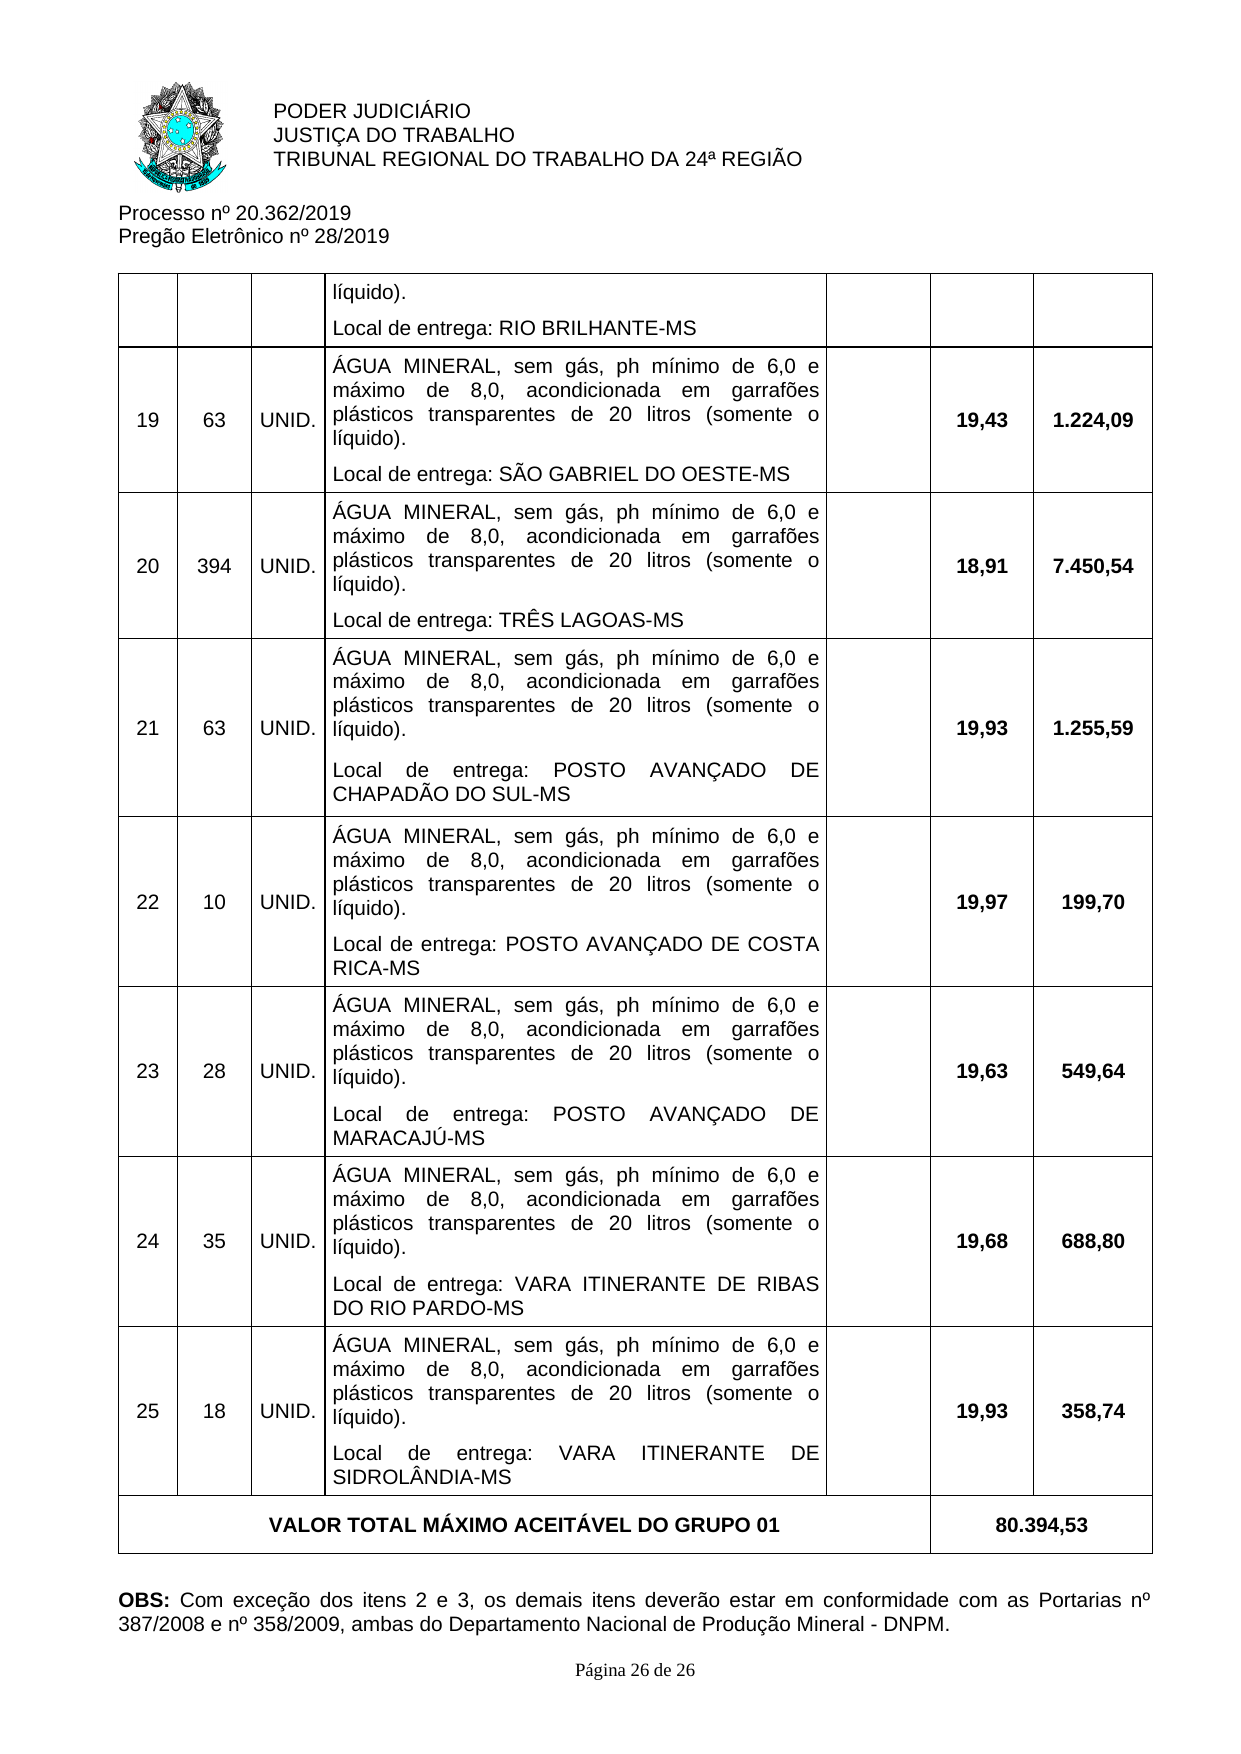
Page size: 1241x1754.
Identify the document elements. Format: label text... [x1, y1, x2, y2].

text OBS: Com exceção dos itens 2 e 3, os demais itens deverão estar em conformidade com as Portarias nº 387/2008 e nº 358/2009, ambas do Departamento Nacional de Produção Mineral - DNPM. [118, 1588, 1152, 1636]
table_cell [827, 1327, 930, 1495]
table_cell 28 [178, 987, 251, 1156]
table_cell 18,91 [931, 493, 1033, 638]
table_cell 7.450,54 [1034, 493, 1152, 638]
table_cell ÁGUA MINERAL, sem gás, ph mínimo de 6,0 e máximo de 8,0, acondicionada em garrafões plásticos transparentes de 20 litros (somente o líquido). Local de entrega: SÃO GABRIEL DO OESTE-MS [326, 348, 826, 492]
table_cell [1034, 274, 1152, 346]
table_cell 10 [178, 817, 251, 986]
table_cell 80.394,53 [931, 1496, 1152, 1553]
table_cell 24 [119, 1157, 177, 1326]
table_cell UNID. [252, 348, 324, 492]
table_cell [827, 987, 930, 1156]
table_cell 19,97 [931, 817, 1033, 986]
table_cell 19,63 [931, 987, 1033, 1156]
table_cell UNID. [252, 1157, 324, 1326]
table_cell 35 [178, 1157, 251, 1326]
table_cell 20 [119, 493, 177, 638]
table_cell ÁGUA MINERAL, sem gás, ph mínimo de 6,0 e máximo de 8,0, acondicionada em garrafões plásticos transparentes de 20 litros (somente o líquido). Local de entrega: VARA ITINERANTE DE RIBAS DO RIO PARDO-MS [326, 1157, 826, 1326]
table_cell 1.255,59 [1034, 639, 1152, 816]
table_cell 18 [178, 1327, 251, 1495]
picture [133, 81, 228, 193]
table_cell 19,93 [931, 1327, 1033, 1495]
table_cell 19,68 [931, 1157, 1033, 1326]
table_cell [827, 817, 930, 986]
table_cell [827, 493, 930, 638]
table_cell UNID. [252, 987, 324, 1156]
table_cell [252, 274, 324, 346]
table_cell ÁGUA MINERAL, sem gás, ph mínimo de 6,0 e máximo de 8,0, acondicionada em garrafões plásticos transparentes de 20 litros (somente o líquido). Local de entrega: TRÊS LAGOAS-MS [326, 493, 826, 638]
table_cell 25 [119, 1327, 177, 1495]
table_cell 21 [119, 639, 177, 816]
table_cell [827, 274, 930, 346]
table_cell 63 [178, 348, 251, 492]
table_cell ÁGUA MINERAL, sem gás, ph mínimo de 6,0 e máximo de 8,0, acondicionada em garrafões plásticos transparentes de 20 litros (somente o líquido). Local de entrega: POSTO AVANÇADO DE CHAPADÃO DO SUL-MS [326, 639, 826, 816]
table_cell 19 [119, 348, 177, 492]
table_cell [827, 1157, 930, 1326]
table_cell ÁGUA MINERAL, sem gás, ph mínimo de 6,0 e máximo de 8,0, acondicionada em garrafões plásticos transparentes de 20 litros (somente o líquido). Local de entrega: VARA ITINERANTE DE SIDROLÂNDIA-MS [326, 1327, 826, 1495]
table_cell 1.224,09 [1034, 348, 1152, 492]
table_cell ÁGUA MINERAL, sem gás, ph mínimo de 6,0 e máximo de 8,0, acondicionada em garrafões plásticos transparentes de 20 litros (somente o líquido). Local de entrega: POSTO AVANÇADO DE MARACAJÚ-MS [326, 987, 826, 1156]
table_cell 19,93 [931, 639, 1033, 816]
table_cell 688,80 [1034, 1157, 1152, 1326]
table_cell 22 [119, 817, 177, 986]
table_cell VALOR TOTAL MÁXIMO ACEITÁVEL DO GRUPO 01 [119, 1496, 930, 1553]
table_cell [827, 639, 930, 816]
table_cell 358,74 [1034, 1327, 1152, 1495]
table_cell 63 [178, 639, 251, 816]
table_cell [119, 274, 177, 346]
table_cell líquido). Local de entrega: RIO BRILHANTE-MS [326, 274, 826, 346]
table_cell UNID. [252, 1327, 324, 1495]
table_cell [827, 348, 930, 492]
table_cell [931, 274, 1033, 346]
table_cell ÁGUA MINERAL, sem gás, ph mínimo de 6,0 e máximo de 8,0, acondicionada em garrafões plásticos transparentes de 20 litros (somente o líquido). Local de entrega: POSTO AVANÇADO DE COSTA RICA-MS [326, 817, 826, 986]
table_cell UNID. [252, 817, 324, 986]
table_cell 19,43 [931, 348, 1033, 492]
table_cell 23 [119, 987, 177, 1156]
table_cell 394 [178, 493, 251, 638]
table_cell UNID. [252, 493, 324, 638]
table_cell [178, 274, 251, 346]
table_cell UNID. [252, 639, 324, 816]
table_cell 199,70 [1034, 817, 1152, 986]
table_cell 549,64 [1034, 987, 1152, 1156]
